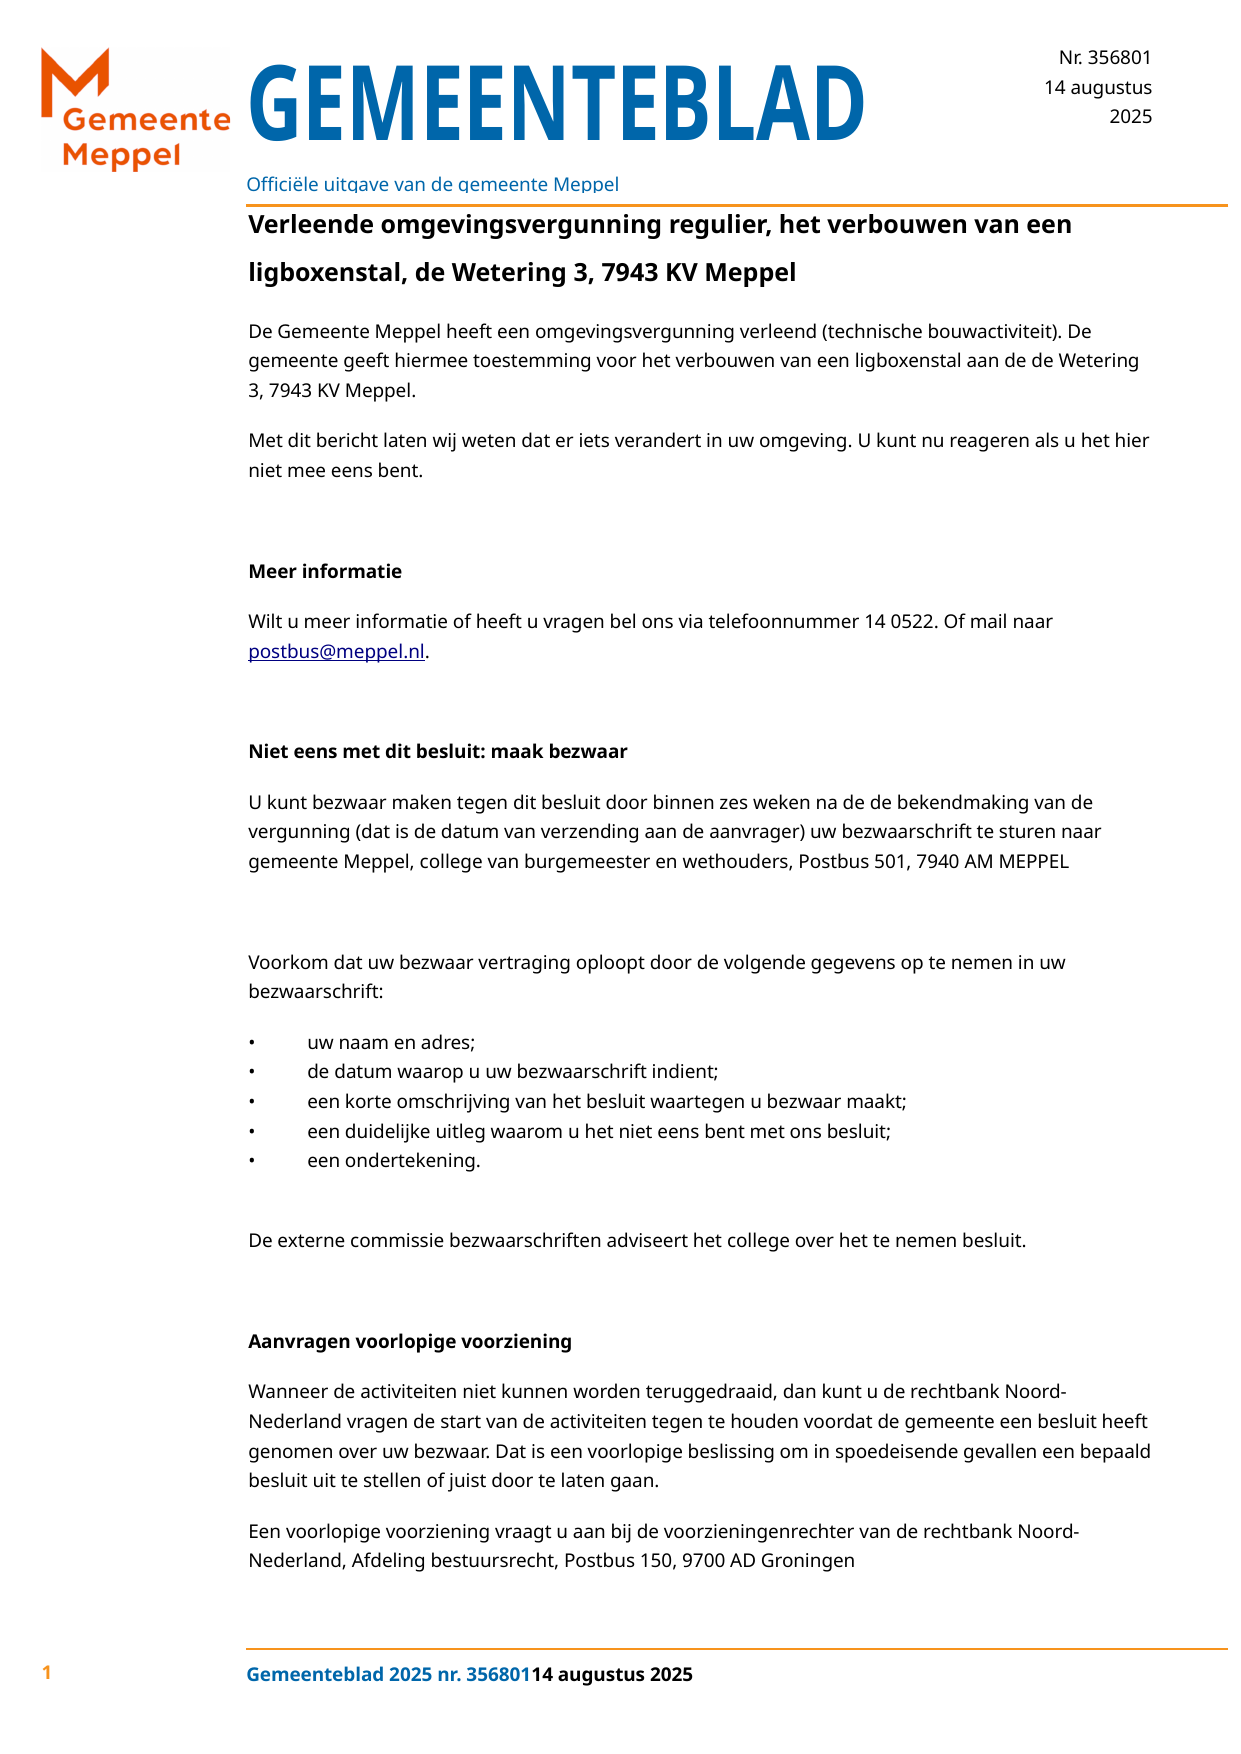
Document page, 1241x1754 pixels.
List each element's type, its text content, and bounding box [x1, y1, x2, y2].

list een korte omschrijving van het besluit waartegen u bezwaar maakt; [248, 1088, 1152, 1114]
text Niet eens met dit besluit: maak bezwaar [248, 739, 1152, 764]
text Wilt u meer informatie of heeft u vragen bel ons via telefoonnummer 14 0522. Of mail naar postbus@meppel.nl. [248, 608, 1152, 664]
text De Gemeente Meppel heeft een omgevingsvergunning verleend (technische bouwactiviteit). De gemeente geeft hiermee toestemming voor het verbouwen van een ligboxenstal aan de de Wetering 3, 7943 KV Meppel. [248, 318, 1152, 403]
list een duidelijke uitleg waarom u het niet eens bent met ons besluit; [248, 1118, 1152, 1144]
text Een voorlopige voorziening vraagt u aan bij de voorzieningenrechter van de rechtbank Noord-Nederland, Afdeling bestuursrecht, Postbus 150, 9700 AD Groningen [248, 1518, 1152, 1573]
list uw naam en adres; [248, 1029, 1152, 1055]
text Wanneer de activiteiten niet kunnen worden teruggedraaid, dan kunt u de rechtbank Noord-Nederland vragen de start van de activiteiten tegen te houden voordat de gemeente een besluit heeft genomen over uw bezwaar. Dat is een voorlopige beslissing om in spoedeisende gevallen een bepaald besluit uit te stellen of juist door te laten gaan. [248, 1379, 1152, 1493]
picture [41, 47, 231, 172]
list een ondertekening. [248, 1147, 1152, 1173]
text Met dit bericht laten wij weten dat er iets verandert in uw omgeving. U kunt nu reageren als u het hier niet mee eens bent. [248, 427, 1152, 483]
text Meer informatie [248, 558, 1152, 584]
text Voorkom dat uw bezwaar vertraging oploopt door de volgende gegevens op te nemen in uw bezwaarschrift: [248, 949, 1152, 1004]
text Aanvragen voorlopige voorziening [248, 1328, 1152, 1354]
text Verleende omgevingsvergunning regulier, het verbouwen van een ligboxenstal, de Wetering 3, 7943 KV Meppel [248, 207, 1152, 288]
list de datum waarop u uw bezwaarschrift indient; [248, 1059, 1152, 1084]
text U kunt bezwaar maken tegen dit besluit door binnen zes weken na de de bekendmaking van de vergunning (dat is de datum van verzending aan de aanvrager) uw bezwaarschrift te sturen naar gemeente Meppel, college van burgemeester en wethouders, Postbus 501, 7940 AM MEPPEL [248, 789, 1152, 874]
text De externe commissie bezwaarschriften adviseert het college over het te nemen besluit. [248, 1227, 1152, 1253]
